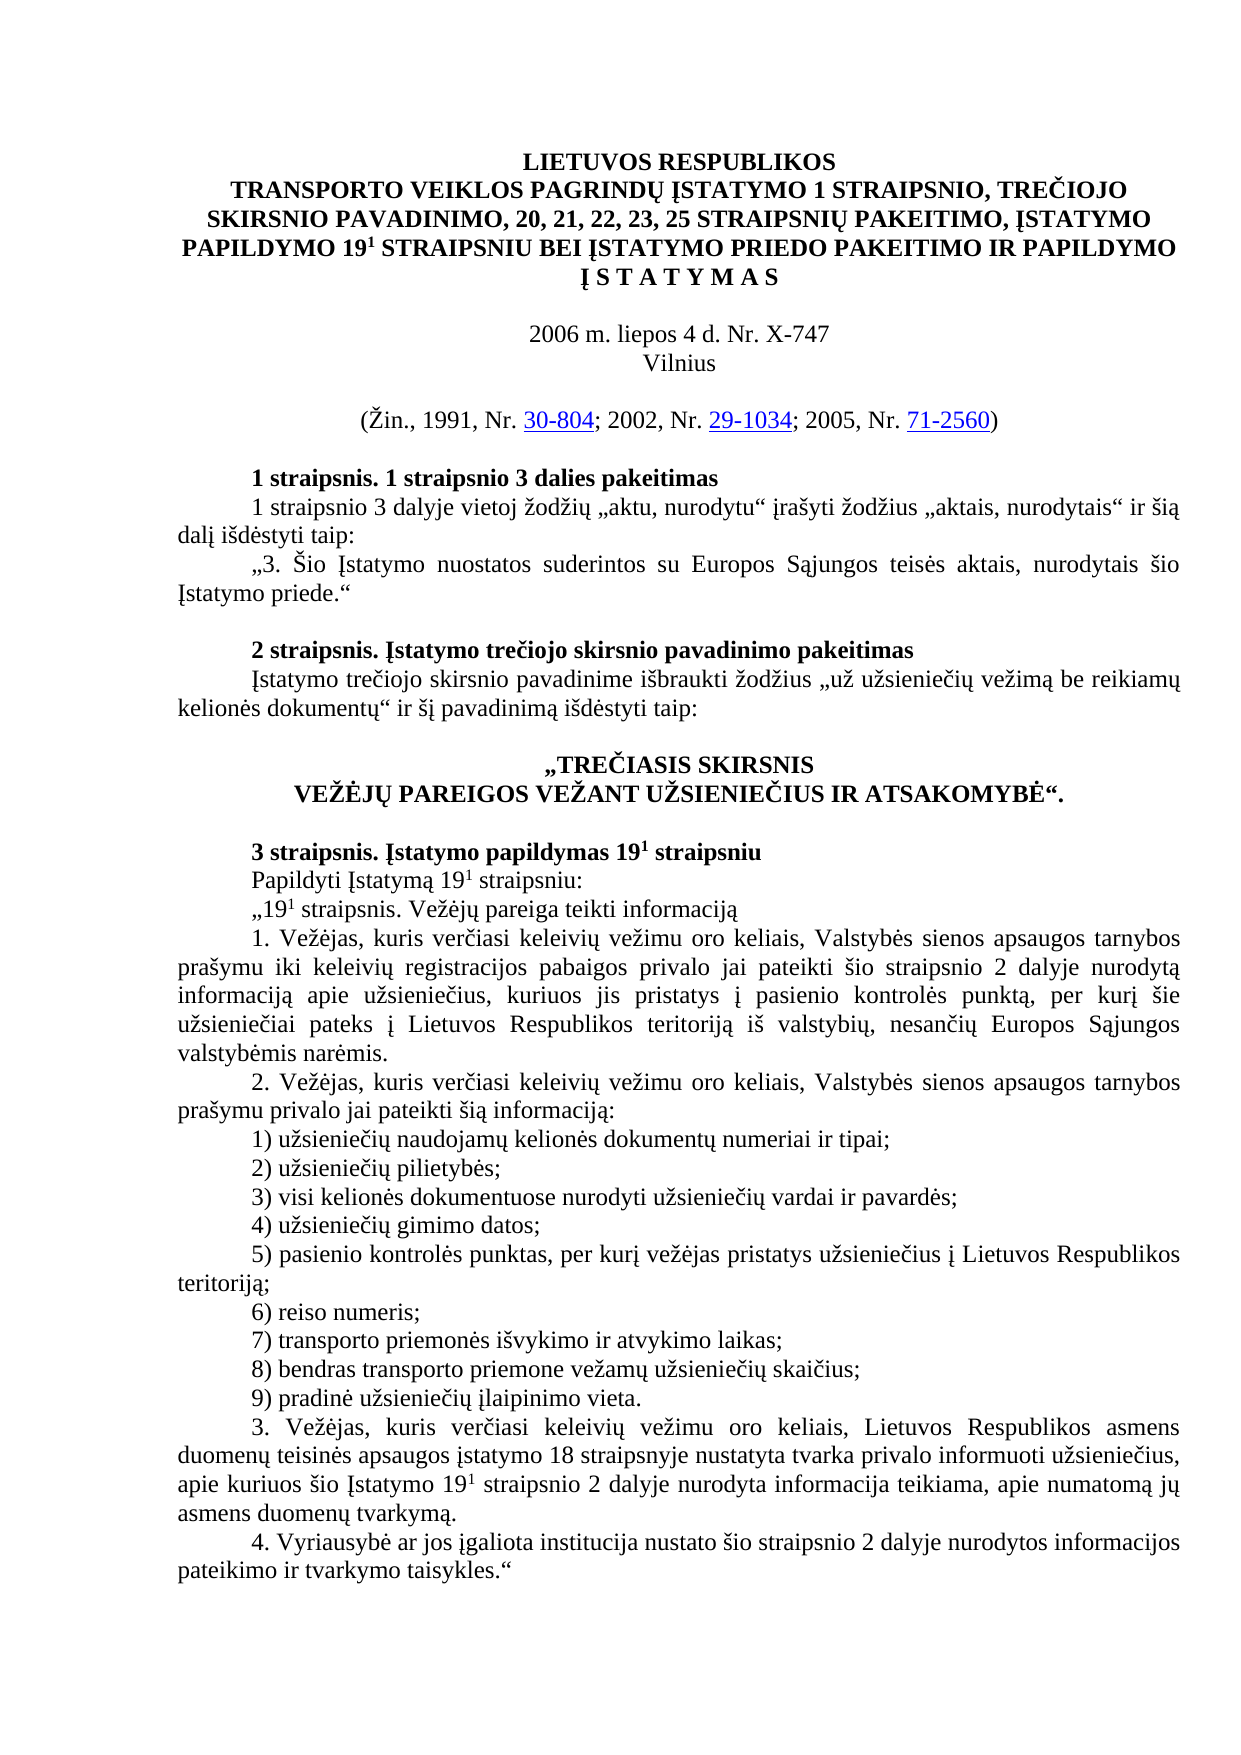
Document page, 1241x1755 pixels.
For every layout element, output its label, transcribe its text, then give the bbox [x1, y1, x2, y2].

text 5) pasienio kontrolės punktas, per kurį vežėjas pristatys užsieniečius į Lietuvos Respublikos teritoriją; [177, 1239, 1181, 1297]
text 1) užsieniečių naudojamų kelionės dokumentų numeriai ir tipai; [177, 1124, 1181, 1153]
text 3) visi kelionės dokumentuose nurodyti užsieniečių vardai ir pavardės; [177, 1182, 1181, 1211]
text „TREČIASIS SKIRSNIS [177, 751, 1181, 779]
text VEŽĖJŲ PAREIGOS VEŽANT UŽSIENIEČIUS IR ATSAKOMYBĖ“. [177, 779, 1181, 808]
text Įstatymo trečiojo skirsnio pavadinime išbraukti žodžius „už užsieniečių vežimą be reikiamų kelionės dokumentų“ ir šį pavadinimą išdėstyti taip: [177, 664, 1181, 722]
text 2. Vežėjas, kuris verčiasi keleivių vežimu oro keliais, Valstybės sienos apsaugos tarnybos prašymu privalo jai pateikti šią informaciją: [177, 1067, 1181, 1124]
text 2 straipsnis. Įstatymo trečiojo skirsnio pavadinimo pakeitimas [177, 636, 1181, 664]
text Papildyti Įstatymą 191 straipsniu: [177, 866, 1181, 894]
text LIETUVOS RESPUBLIKOS [177, 147, 1181, 176]
text 1 straipsnis. 1 straipsnio 3 dalies pakeitimas [177, 463, 1181, 492]
text 4. Vyriausybė ar jos įgaliota institucija nustato šio straipsnio 2 dalyje nurodytos informacijos pateikimo ir tvarkymo taisykles.“ [177, 1527, 1181, 1584]
text 7) transporto priemonės išvykimo ir atvykimo laikas; [177, 1326, 1181, 1354]
text Į S T A T Y M A S [177, 262, 1181, 291]
text 1 straipsnio 3 dalyje vietoj žodžių „aktu, nurodytu“ įrašyti žodžius „aktais, nurodytais“ ir šią dalį išdėstyti taip: [177, 492, 1181, 549]
text (Žin., 1991, Nr. 30-804; 2002, Nr. 29-1034; 2005, Nr. 71-2560) [177, 406, 1181, 434]
text „191 straipsnis. Vežėjų pareiga teikti informaciją [177, 894, 1181, 923]
text 1. Vežėjas, kuris verčiasi keleivių vežimu oro keliais, Valstybės sienos apsaugos tarnybos prašymu iki keleivių registracijos pabaigos privalo jai pateikti šio straipsnio 2 dalyje nurodytą informaciją apie užsieniečius, kuriuos jis pristatys į pasienio kontrolės punktą, per kurį šie užsieniečiai pateks į Lietuvos Respublikos teritoriją iš valstybių, nesančių Europos Sąjungos valstybėmis narėmis. [177, 923, 1181, 1067]
text 2006 m. liepos 4 d. Nr. X-747 [177, 319, 1181, 348]
text 3 straipsnis. Įstatymo papildymas 191 straipsniu [177, 837, 1181, 866]
text TRANSPORTO VEIKLOS PAGRINDŲ ĮSTATYMO 1 STRAIPSNIO, TREČIOJO SKIRSNIO PAVADINIMO, 20, 21, 22, 23, 25 STRAIPSNIŲ PAKEITIMO, ĮSTATYMO PAPILDYMO 191 STRAIPSNIU BEI ĮSTATYMO PRIEDO PAKEITIMO IR PAPILDYMO [177, 176, 1181, 262]
text Vilnius [177, 348, 1181, 377]
text 4) užsieniečių gimimo datos; [177, 1211, 1181, 1239]
text 6) reiso numeris; [177, 1297, 1181, 1326]
text „3. Šio Įstatymo nuostatos suderintos su Europos Sąjungos teisės aktais, nurodytais šio Įstatymo priede.“ [177, 549, 1181, 607]
text 2) užsieniečių pilietybės; [177, 1153, 1181, 1182]
text 3. Vežėjas, kuris verčiasi keleivių vežimu oro keliais, Lietuvos Respublikos asmens duomenų teisinės apsaugos įstatymo 18 straipsnyje nustatyta tvarka privalo informuoti užsieniečius, apie kuriuos šio Įstatymo 191 straipsnio 2 dalyje nurodyta informacija teikiama, apie numatomą jų asmens duomenų tvarkymą. [177, 1412, 1181, 1527]
text 9) pradinė užsieniečių įlaipinimo vieta. [177, 1383, 1181, 1412]
text 8) bendras transporto priemone vežamų užsieniečių skaičius; [177, 1354, 1181, 1383]
